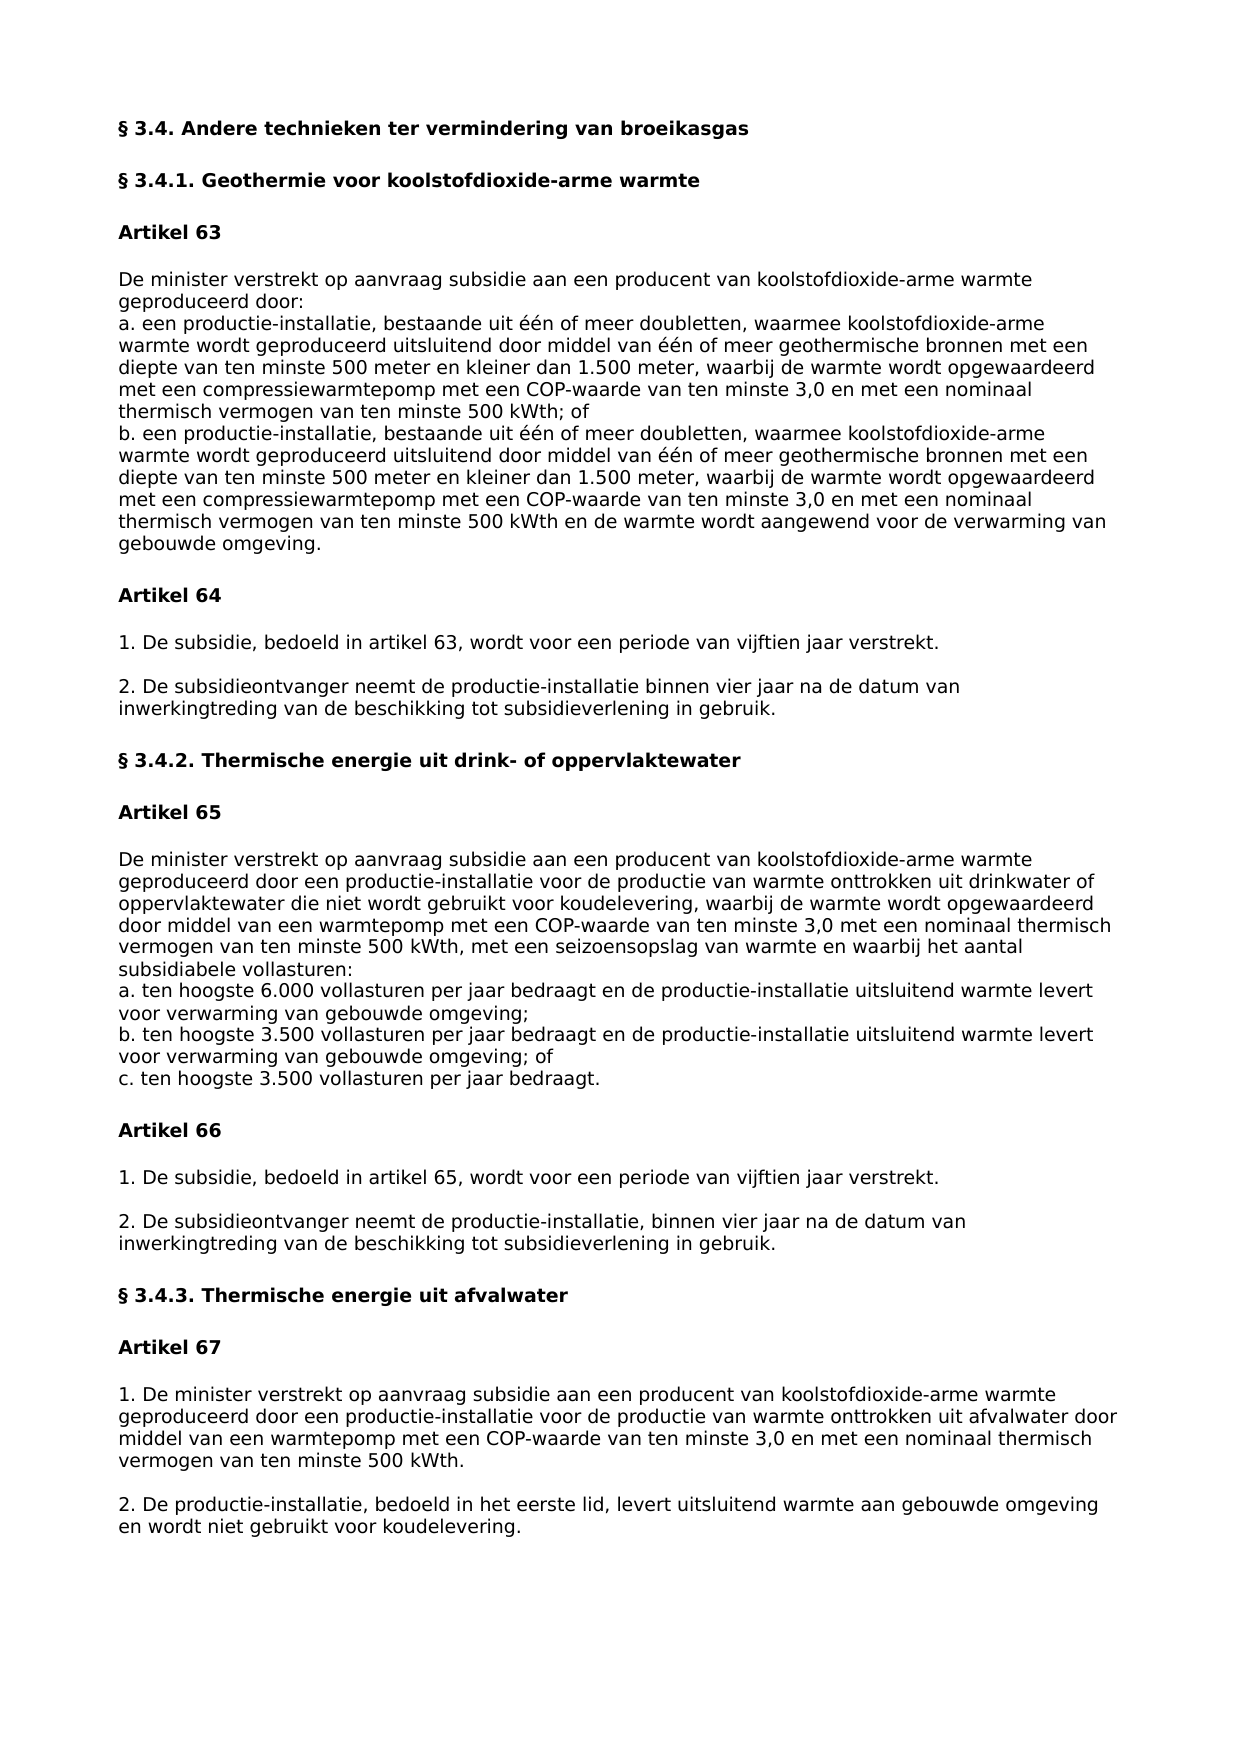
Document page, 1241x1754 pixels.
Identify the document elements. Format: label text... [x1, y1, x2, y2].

subtitle Artikel 66 [118, 1120, 1122, 1142]
text De minister verstrekt op aanvraag subsidie aan een producent van koolstofdioxide-arme warmte geproduceerd door: [118, 269, 1122, 313]
text 1. De subsidie, bedoeld in artikel 63, wordt voor een periode van vijftien jaar verstrekt. [118, 632, 1122, 654]
subtitle § 3.4.3. Thermische energie uit afvalwater [118, 1285, 1122, 1307]
subtitle § 3.4.1. Geothermie voor koolstofdioxide-arme warmte [118, 170, 1122, 192]
subtitle Artikel 63 [118, 222, 1122, 244]
text c. ten hoogste 3.500 vollasturen per jaar bedraagt. [118, 1068, 1122, 1090]
text b. een productie-installatie, bestaande uit één of meer doubletten, waarmee koolstofdioxide-arme warmte wordt geproduceerd uitsluitend door middel van één of meer geothermische bronnen met een diepte van ten minste 500 meter en kleiner dan 1.500 meter, waarbij de warmte wordt opgewaardeerd met een compressiewarmtepomp met een COP-waarde van ten minste 3,0 en met een nominaal thermisch vermogen van ten minste 500 kWth en de warmte wordt aangewend voor de verwarming van gebouwde omgeving. [118, 423, 1122, 555]
subtitle Artikel 64 [118, 585, 1122, 607]
text a. een productie-installatie, bestaande uit één of meer doubletten, waarmee koolstofdioxide-arme warmte wordt geproduceerd uitsluitend door middel van één of meer geothermische bronnen met een diepte van ten minste 500 meter en kleiner dan 1.500 meter, waarbij de warmte wordt opgewaardeerd met een compressiewarmtepomp met een COP-waarde van ten minste 3,0 en met een nominaal thermisch vermogen van ten minste 500 kWth; of [118, 313, 1122, 423]
text 2. De subsidieontvanger neemt de productie-installatie, binnen vier jaar na de datum van inwerkingtreding van de beschikking tot subsidieverlening in gebruik. [118, 1211, 1122, 1255]
subtitle § 3.4.2. Thermische energie uit drink- of oppervlaktewater [118, 749, 1122, 772]
subtitle § 3.4. Andere technieken ter vermindering van broeikasgas [118, 118, 1122, 140]
subtitle Artikel 67 [118, 1337, 1122, 1359]
text 1. De minister verstrekt op aanvraag subsidie aan een producent van koolstofdioxide-arme warmte geproduceerd door een productie-installatie voor de productie van warmte onttrokken uit afvalwater door middel van een warmtepomp met een COP-waarde van ten minste 3,0 en met een nominaal thermisch vermogen van ten minste 500 kWth. [118, 1384, 1122, 1472]
text 1. De subsidie, bedoeld in artikel 65, wordt voor een periode van vijftien jaar verstrekt. [118, 1167, 1122, 1189]
text b. ten hoogste 3.500 vollasturen per jaar bedraagt en de productie-installatie uitsluitend warmte levert voor verwarming van gebouwde omgeving; of [118, 1024, 1122, 1068]
text De minister verstrekt op aanvraag subsidie aan een producent van koolstofdioxide-arme warmte geproduceerd door een productie-installatie voor de productie van warmte onttrokken uit drinkwater of oppervlaktewater die niet wordt gebruikt voor koudelevering, waarbij de warmte wordt opgewaardeerd door middel van een warmtepomp met een COP-waarde van ten minste 3,0 met een nominaal thermisch vermogen van ten minste 500 kWth, met een seizoensopslag van warmte en waarbij het aantal subsidiabele vollasturen: [118, 848, 1122, 980]
subtitle Artikel 65 [118, 802, 1122, 823]
text 2. De subsidieontvanger neemt de productie-installatie binnen vier jaar na de datum van inwerkingtreding van de beschikking tot subsidieverlening in gebruik. [118, 676, 1122, 719]
text 2. De productie-installatie, bedoeld in het eerste lid, levert uitsluitend warmte aan gebouwde omgeving en wordt niet gebruikt voor koudelevering. [118, 1494, 1122, 1538]
text a. ten hoogste 6.000 vollasturen per jaar bedraagt en de productie-installatie uitsluitend warmte levert voor verwarming van gebouwde omgeving; [118, 980, 1122, 1024]
